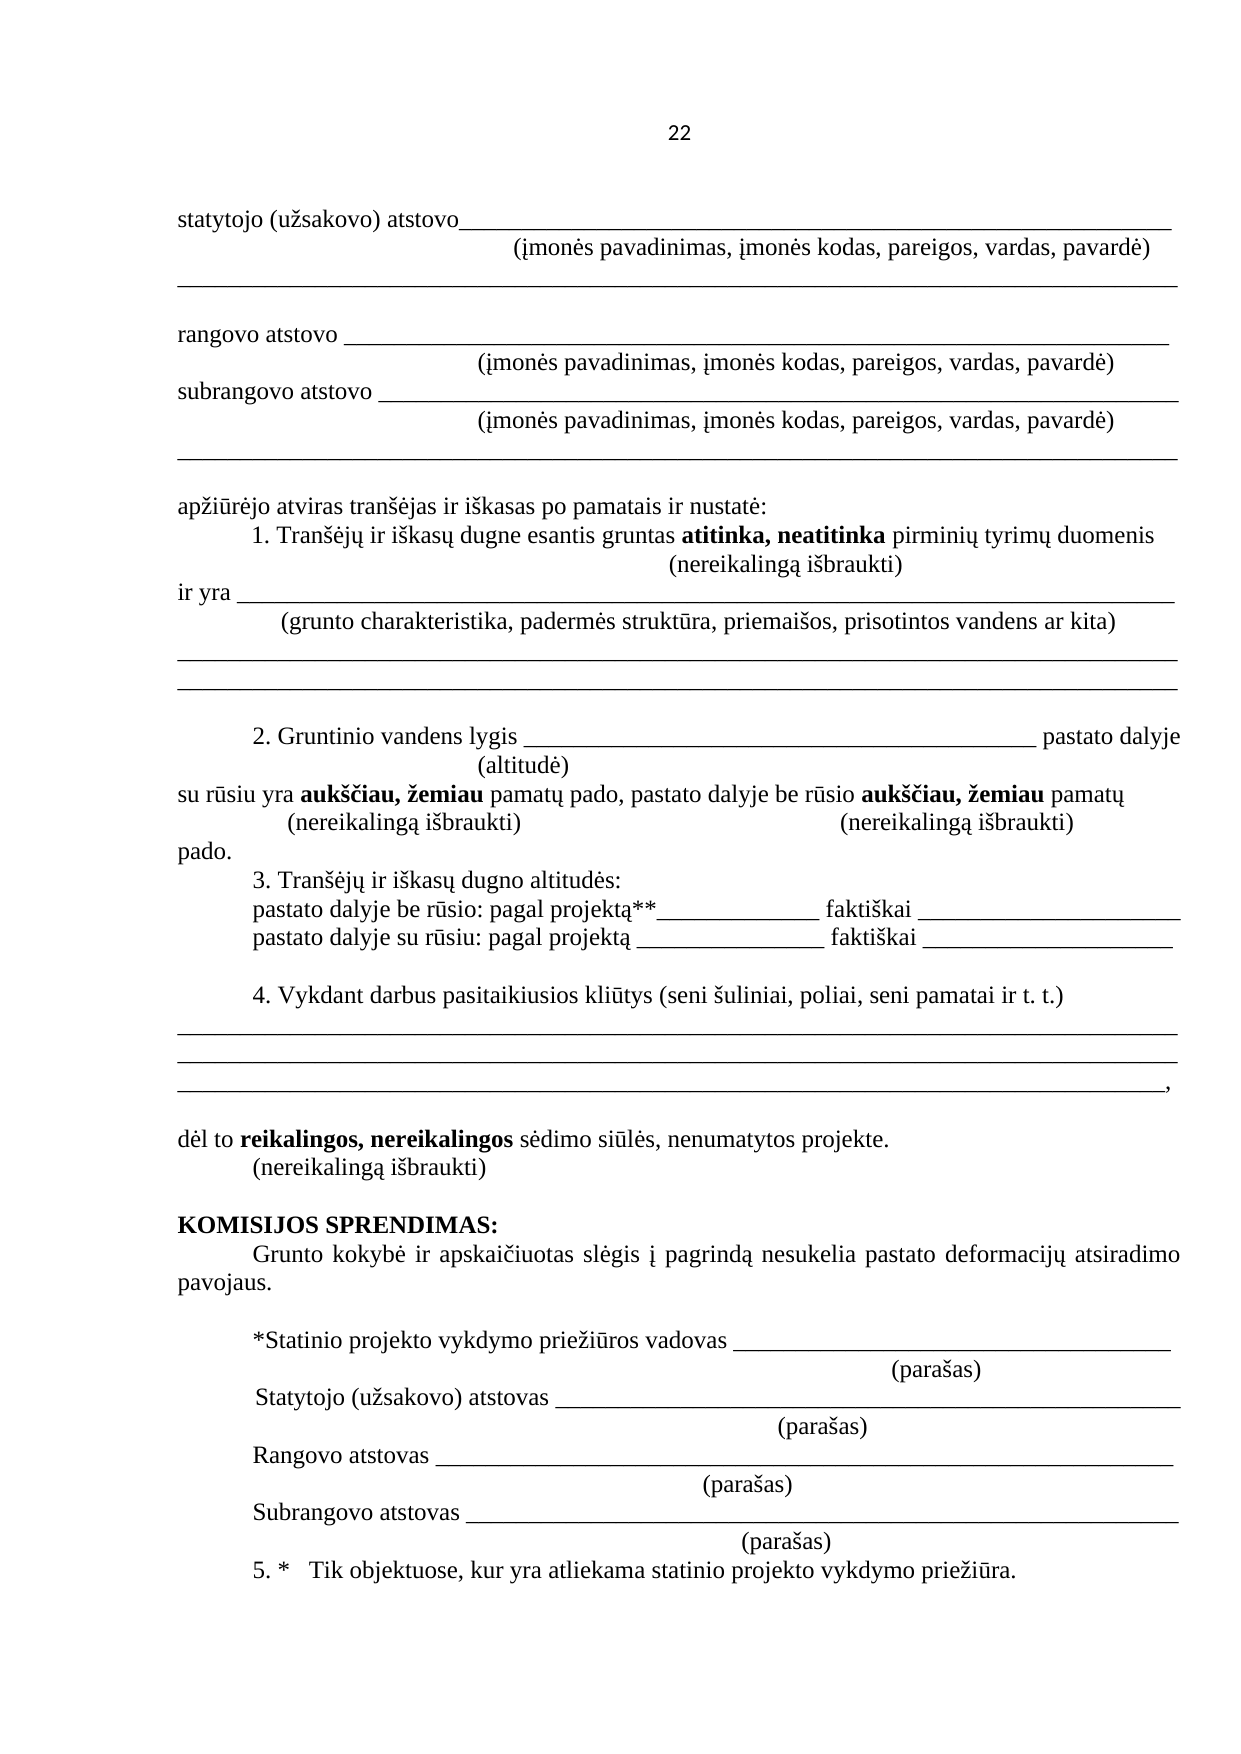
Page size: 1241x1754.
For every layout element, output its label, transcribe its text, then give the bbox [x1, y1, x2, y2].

text (grunto charakteristika, padermės struktūra, priemaišos, prisotintos vandens ar kita) [177, 606, 1181, 635]
text ________________________________________________________________________________ [177, 261, 1181, 290]
text *Statinio projekto vykdymo priežiūros vadovas ___________________________________ [177, 1325, 1181, 1354]
text ________________________________________________________________________________ [177, 1009, 1181, 1037]
text ________________________________________________________________________________ [177, 434, 1181, 462]
text ________________________________________________________________________________ [177, 664, 1181, 692]
text su rūsiu yra aukščiau, žemiau pamatų pado, pastato dalyje be rūsio aukščiau, žemiau pamatų [177, 779, 1181, 807]
text KOMISIJOS SPRENDIMAS: [177, 1210, 1181, 1239]
text Grunto kokybė ir apskaičiuotas slėgis į pagrindą nesukelia pastato deformacijų atsiradimo pavojaus. [177, 1239, 1181, 1296]
text (nereikalingą išbraukti) (nereikalingą išbraukti) [177, 807, 1181, 836]
text pastato dalyje be rūsio: pagal projektą**_____________ faktiškai _____________________ [177, 894, 1181, 922]
text ________________________________________________________________________________ [177, 1037, 1181, 1066]
text 2. Gruntinio vandens lygis _________________________________________ pastato dalyje [177, 721, 1181, 750]
text (nereikalingą išbraukti) [477, 549, 1181, 577]
text 5. * Tik objektuose, kur yra atliekama statinio projekto vykdymo priežiūra. [177, 1555, 1181, 1584]
text (nereikalingą išbraukti) [177, 1152, 1181, 1181]
text dėl to reikalingos, nereikalingos sėdimo siūlės, nenumatytos projekte. [177, 1124, 1181, 1152]
text rangovo atstovo __________________________________________________________________ [177, 319, 1181, 347]
text (parašas) [702, 1469, 1181, 1497]
text (įmonės pavadinimas, įmonės kodas, pareigos, vardas, pavardė) [402, 347, 1181, 376]
text pastato dalyje su rūsiu: pagal projektą _______________ faktiškai ____________________ [177, 922, 1181, 951]
text (parašas) [627, 1526, 1181, 1555]
text (įmonės pavadinimas, įmonės kodas, pareigos, vardas, pavardė) [177, 232, 1181, 261]
text statytojo (užsakovo) atstovo_________________________________________________________ [177, 204, 1181, 232]
text pado. [177, 836, 1181, 865]
text _______________________________________________________________________________, [177, 1066, 1181, 1095]
text (altitudė) [177, 750, 1181, 779]
text 1. Tranšėjų ir iškasų dugne esantis gruntas atitinka, neatitinka pirminių tyrimų duomenis [251, 520, 1181, 549]
text Subrangovo atstovas _________________________________________________________ [177, 1497, 1181, 1526]
text 3. Tranšėjų ir iškasų dugno altitudės: [177, 865, 1181, 894]
text ________________________________________________________________________________ [177, 635, 1181, 664]
text subrangovo atstovo ________________________________________________________________ [177, 376, 1181, 405]
text 4. Vykdant darbus pasitaikiusios kliūtys (seni šuliniai, poliai, seni pamatai ir t. t.) [177, 980, 1181, 1009]
text Statytojo (užsakovo) atstovas __________________________________________________ [177, 1382, 1181, 1411]
text ir yra ___________________________________________________________________________ [177, 577, 1181, 606]
text (parašas) [702, 1411, 1181, 1440]
text Rangovo atstovas ___________________________________________________________ [177, 1440, 1181, 1469]
text (įmonės pavadinimas, įmonės kodas, pareigos, vardas, pavardė) [402, 405, 1181, 434]
text (parašas) [777, 1354, 1181, 1382]
text apžiūrėjo atviras tranšėjas ir iškasas po pamatais ir nustatė: [177, 491, 1181, 520]
